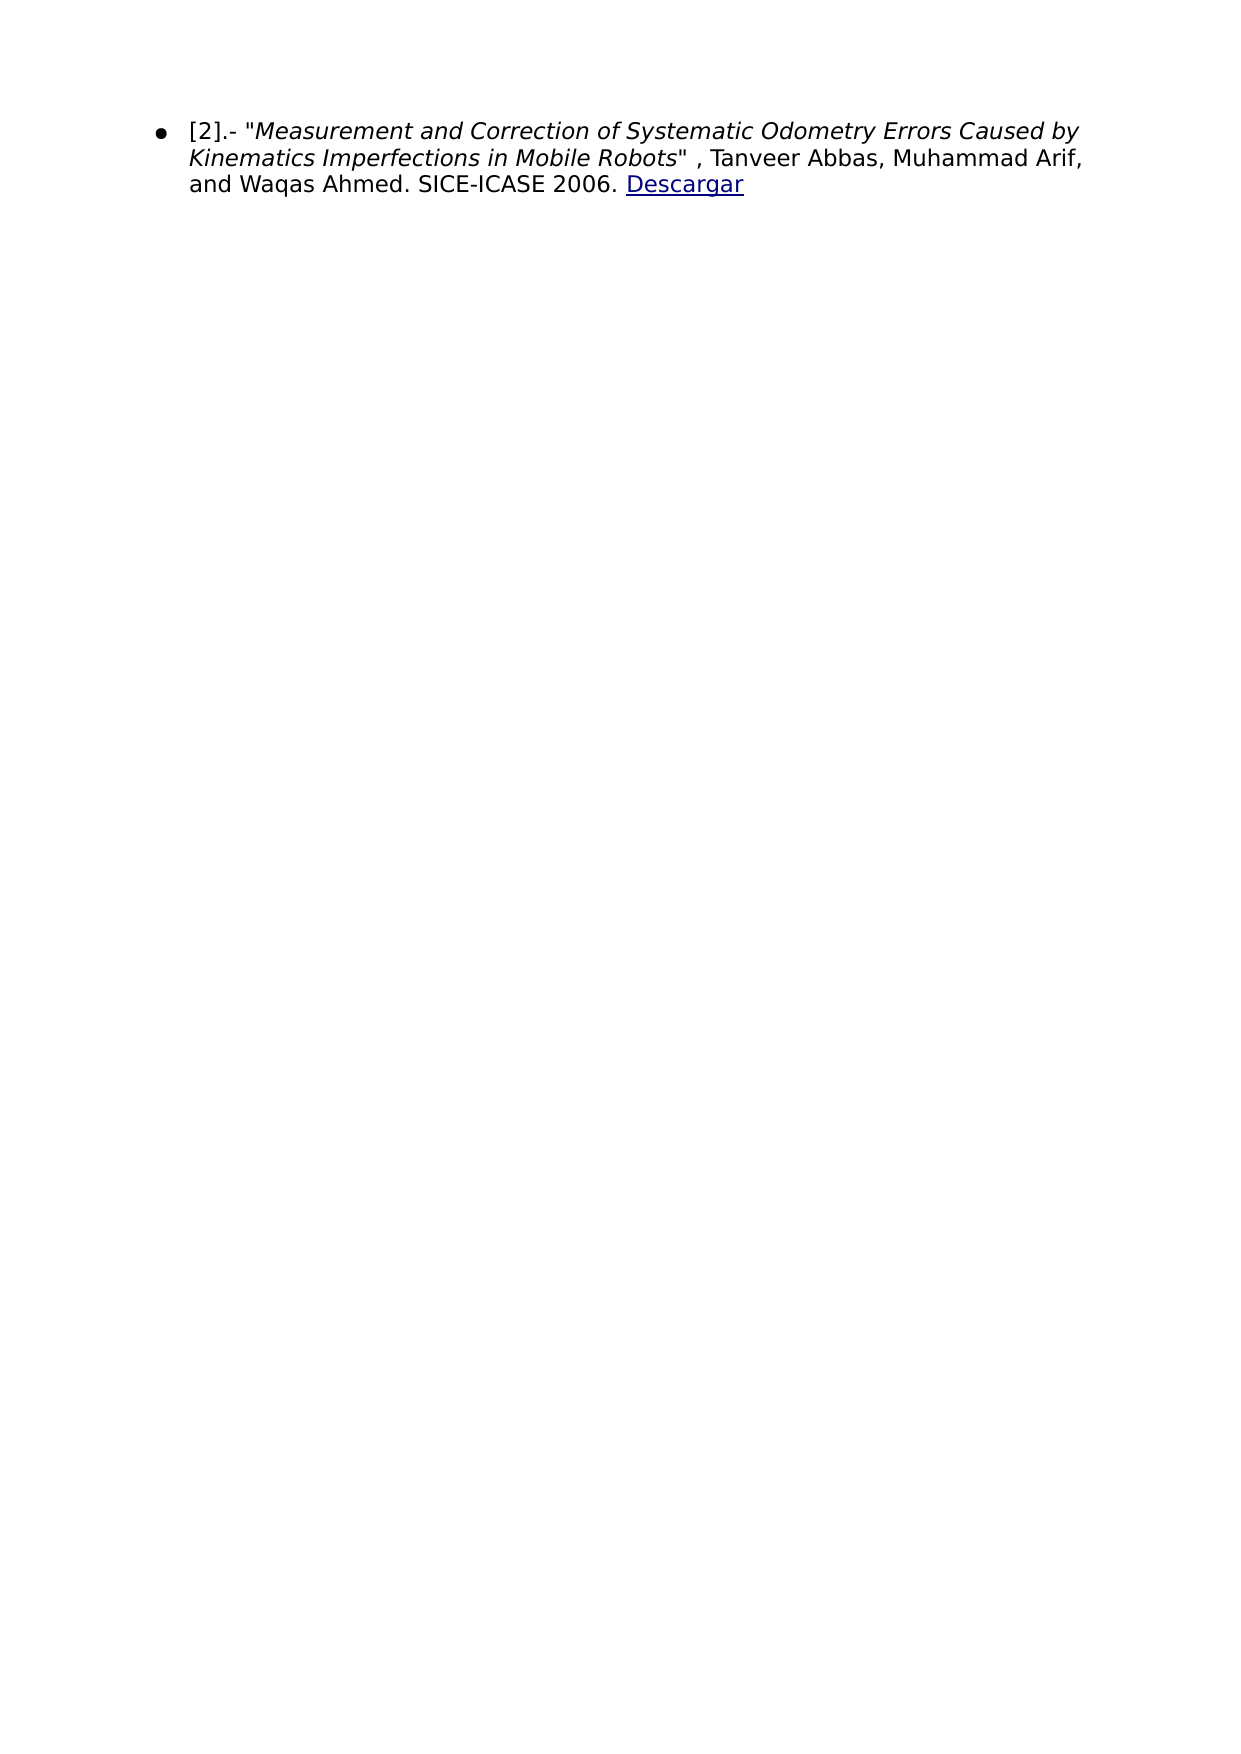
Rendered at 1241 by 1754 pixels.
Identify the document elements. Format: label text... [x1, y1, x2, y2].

list [2].- "Measurement and Correction of Systematic Odometry Errors Caused by Kinematics Imperfections in Mobile Robots" , Tanveer Abbas, Muhammad Arif, and Waqas Ahmed. SICE-ICASE 2006. Descargar [153, 118, 1122, 198]
